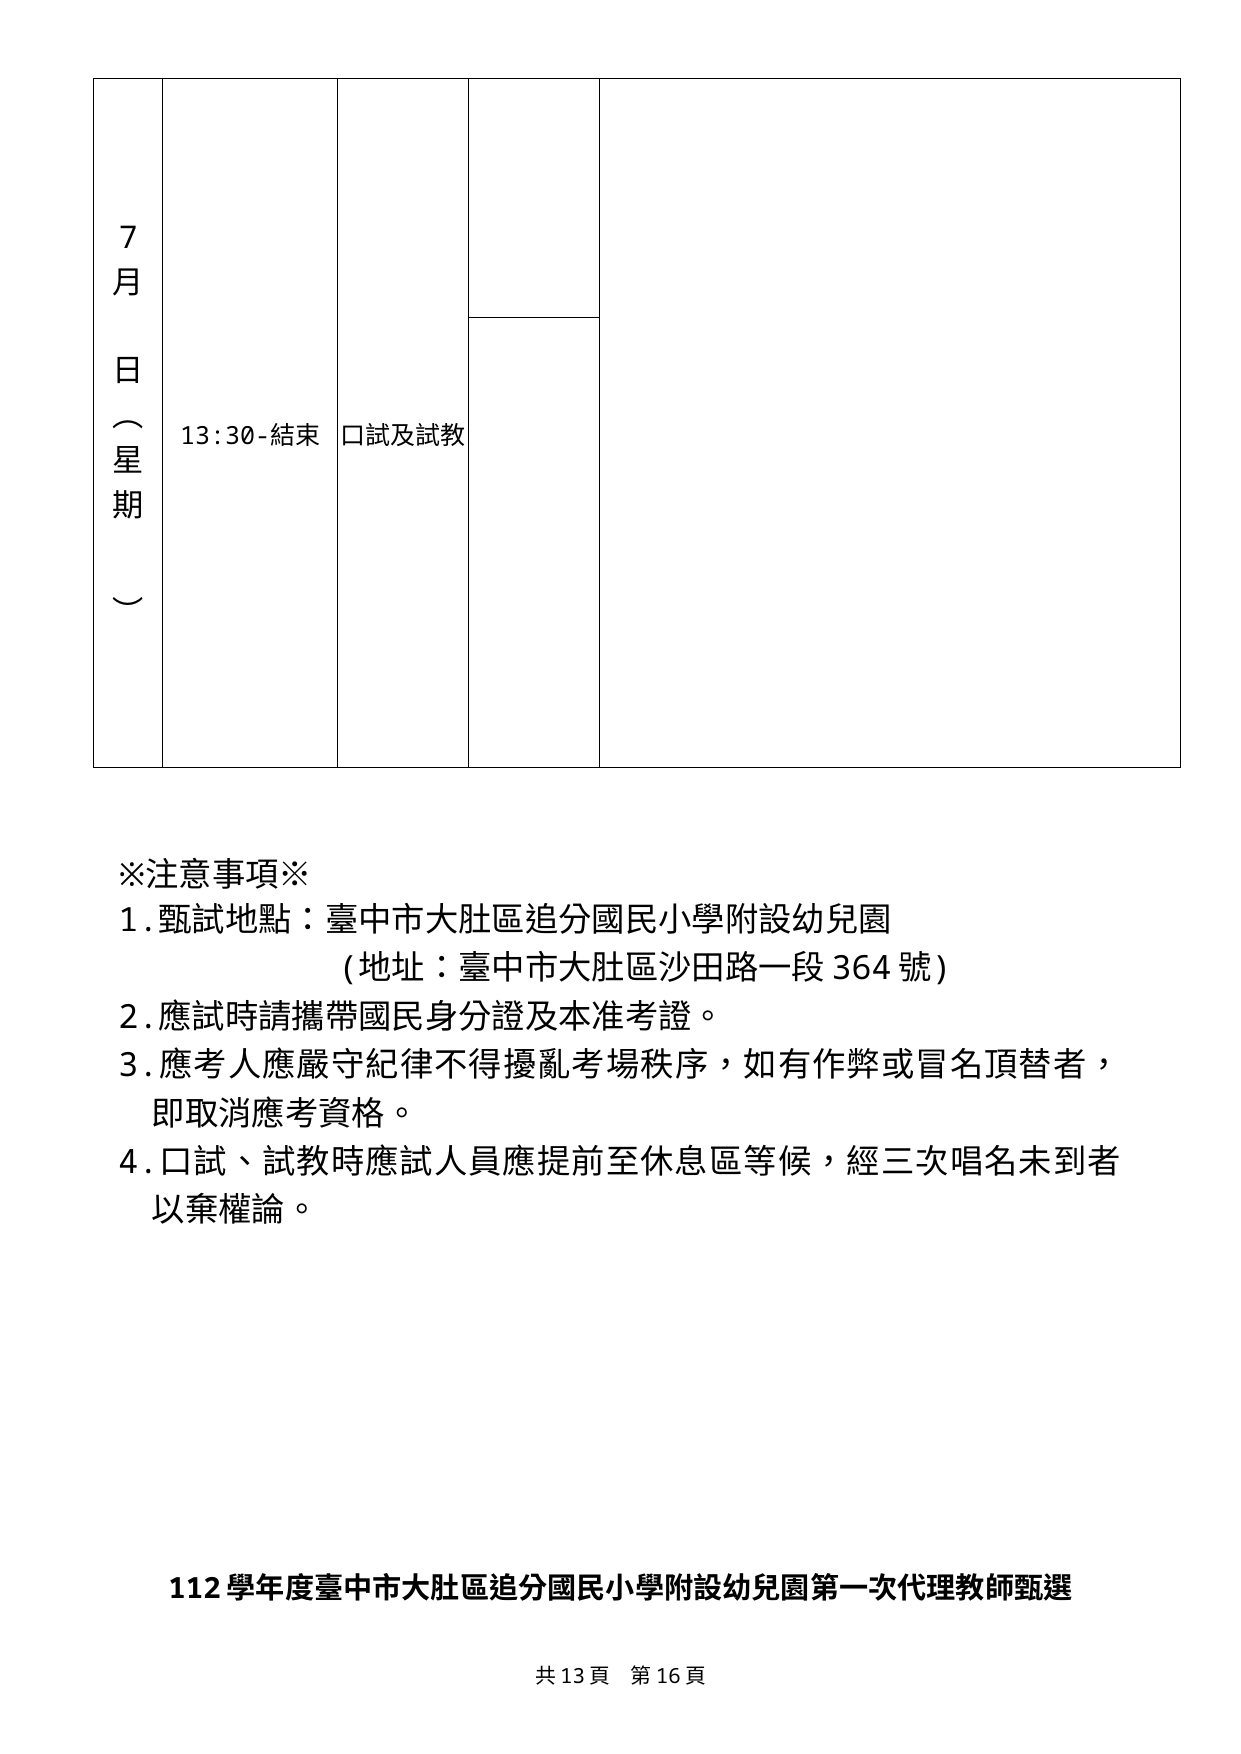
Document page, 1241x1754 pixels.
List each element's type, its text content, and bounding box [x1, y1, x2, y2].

text 4.口試、試教時應試人員應提前至休息區等候，經三次唱名未到者以棄權論。 [118, 1134, 1122, 1231]
table_cell 口試及試教 [338, 79, 468, 767]
text (地址：臺中市大肚區沙田路一段364號) [118, 941, 1122, 989]
text 112學年度臺中市大肚區追分國民小學附設幼兒園第一次代理教師甄選 [118, 1544, 1122, 1606]
table_header 臺中巿大肚區追分國小附設幼兒園 112學年度代理教師甄選 第 次招考 准考證號碼： 姓 名： [600, 79, 1180, 767]
text 3.應考人應嚴守紀律不得擾亂考場秩序，如有作弊或冒名頂替者，即取消應考資格。 [118, 1038, 1122, 1134]
text 1.甄試地點：臺中市大肚區追分國民小學附設幼兒園 [118, 893, 1122, 941]
table_cell 13:30-結束 [163, 79, 337, 767]
table_cell [469, 318, 599, 767]
table_cell 7 月 日 ︵ 星 期 ︶ [94, 79, 162, 767]
text ※注意事項※ [118, 830, 1122, 893]
text 2.應試時請攜帶國民身分證及本准考證。 [118, 989, 1122, 1038]
table_cell [469, 79, 599, 317]
